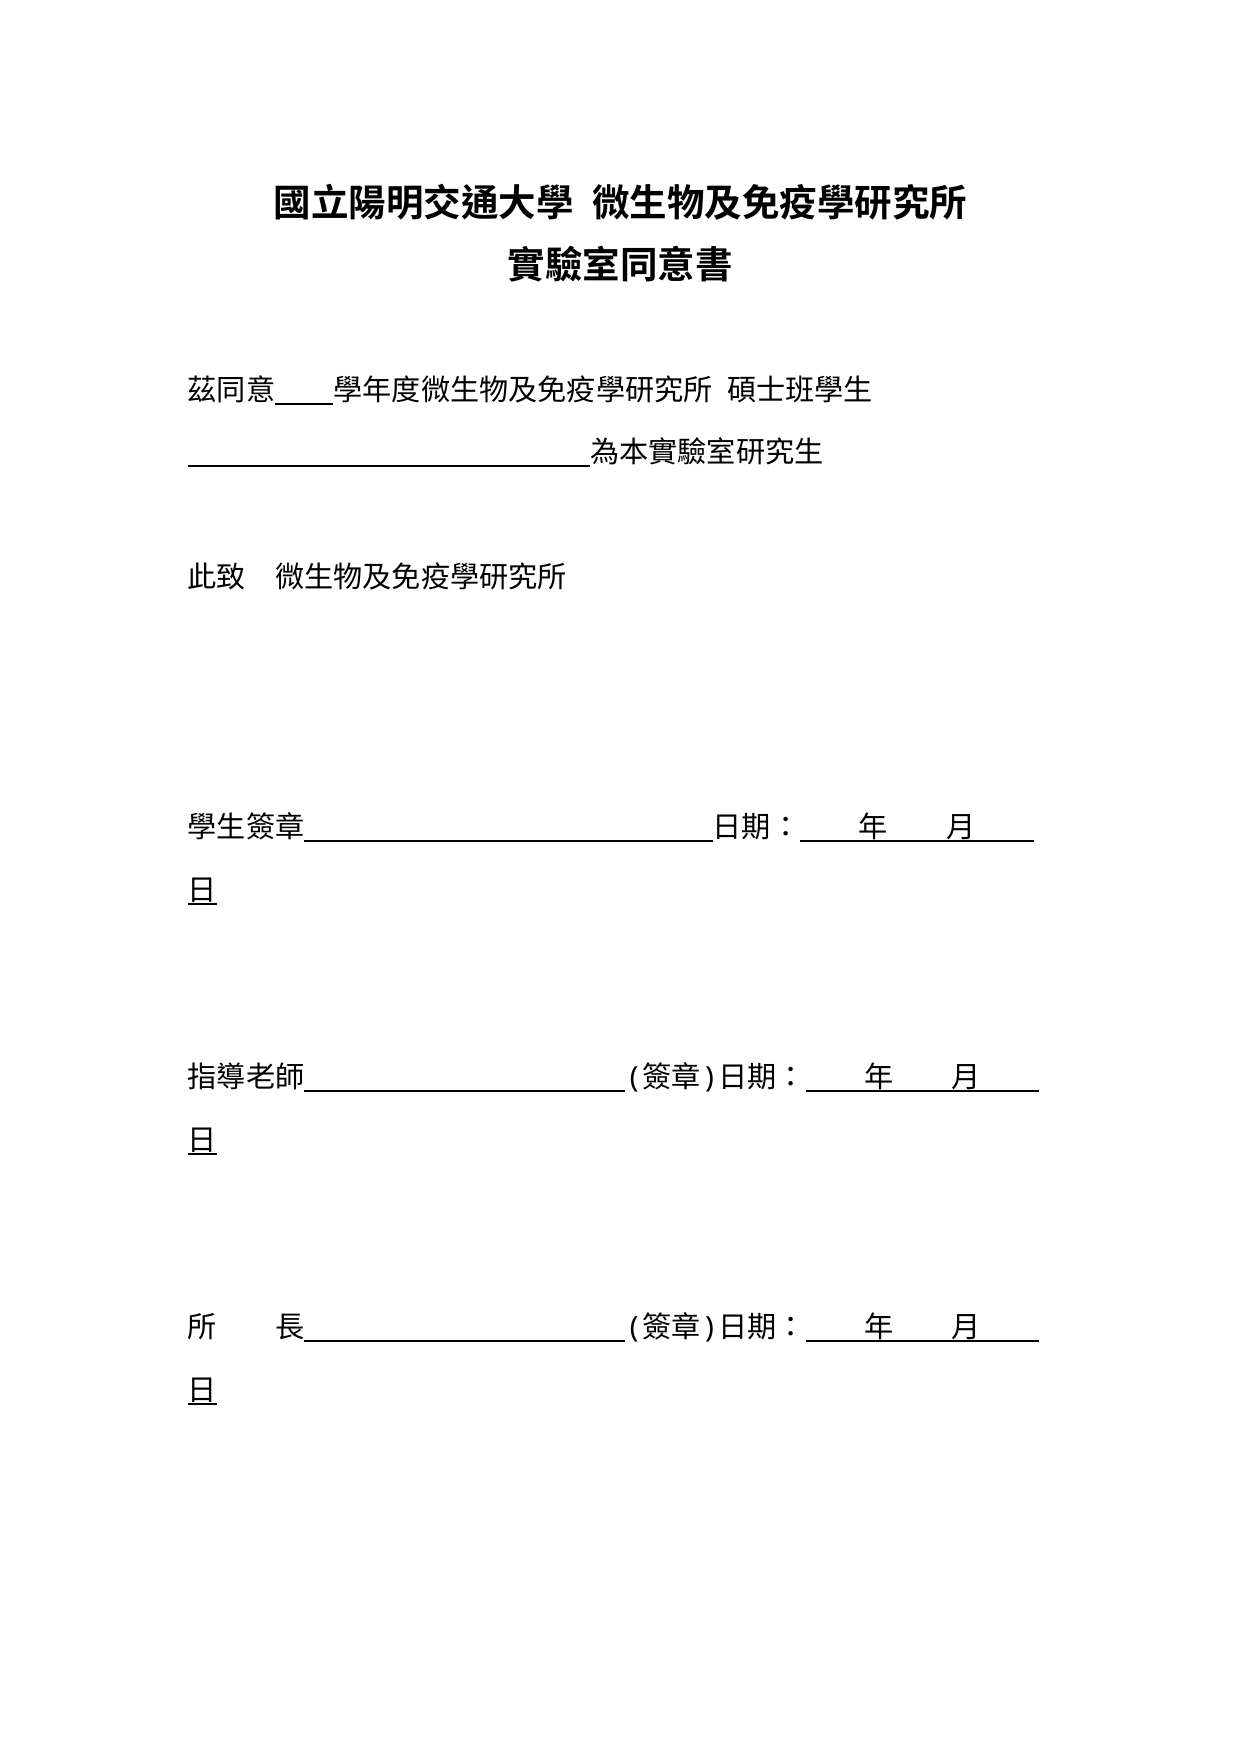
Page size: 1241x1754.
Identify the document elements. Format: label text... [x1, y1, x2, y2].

text 實驗室同意書 [187, 221, 1053, 283]
text 此致 微生物及免疫學研究所 [187, 533, 1053, 596]
text 為本實驗室研究生 [187, 408, 1053, 471]
text 國立陽明交通大學 微生物及免疫學研究所 [187, 158, 1053, 221]
text 所 長 (簽章)日期： 年 月 日 [187, 1283, 1053, 1408]
text 指導老師 (簽章)日期： 年 月 日 [187, 1033, 1053, 1158]
text 茲同意 學年度微生物及免疫學研究所 碩士班學生 [187, 346, 1053, 408]
text 學生簽章 日期： 年 月 日 [187, 783, 1053, 908]
